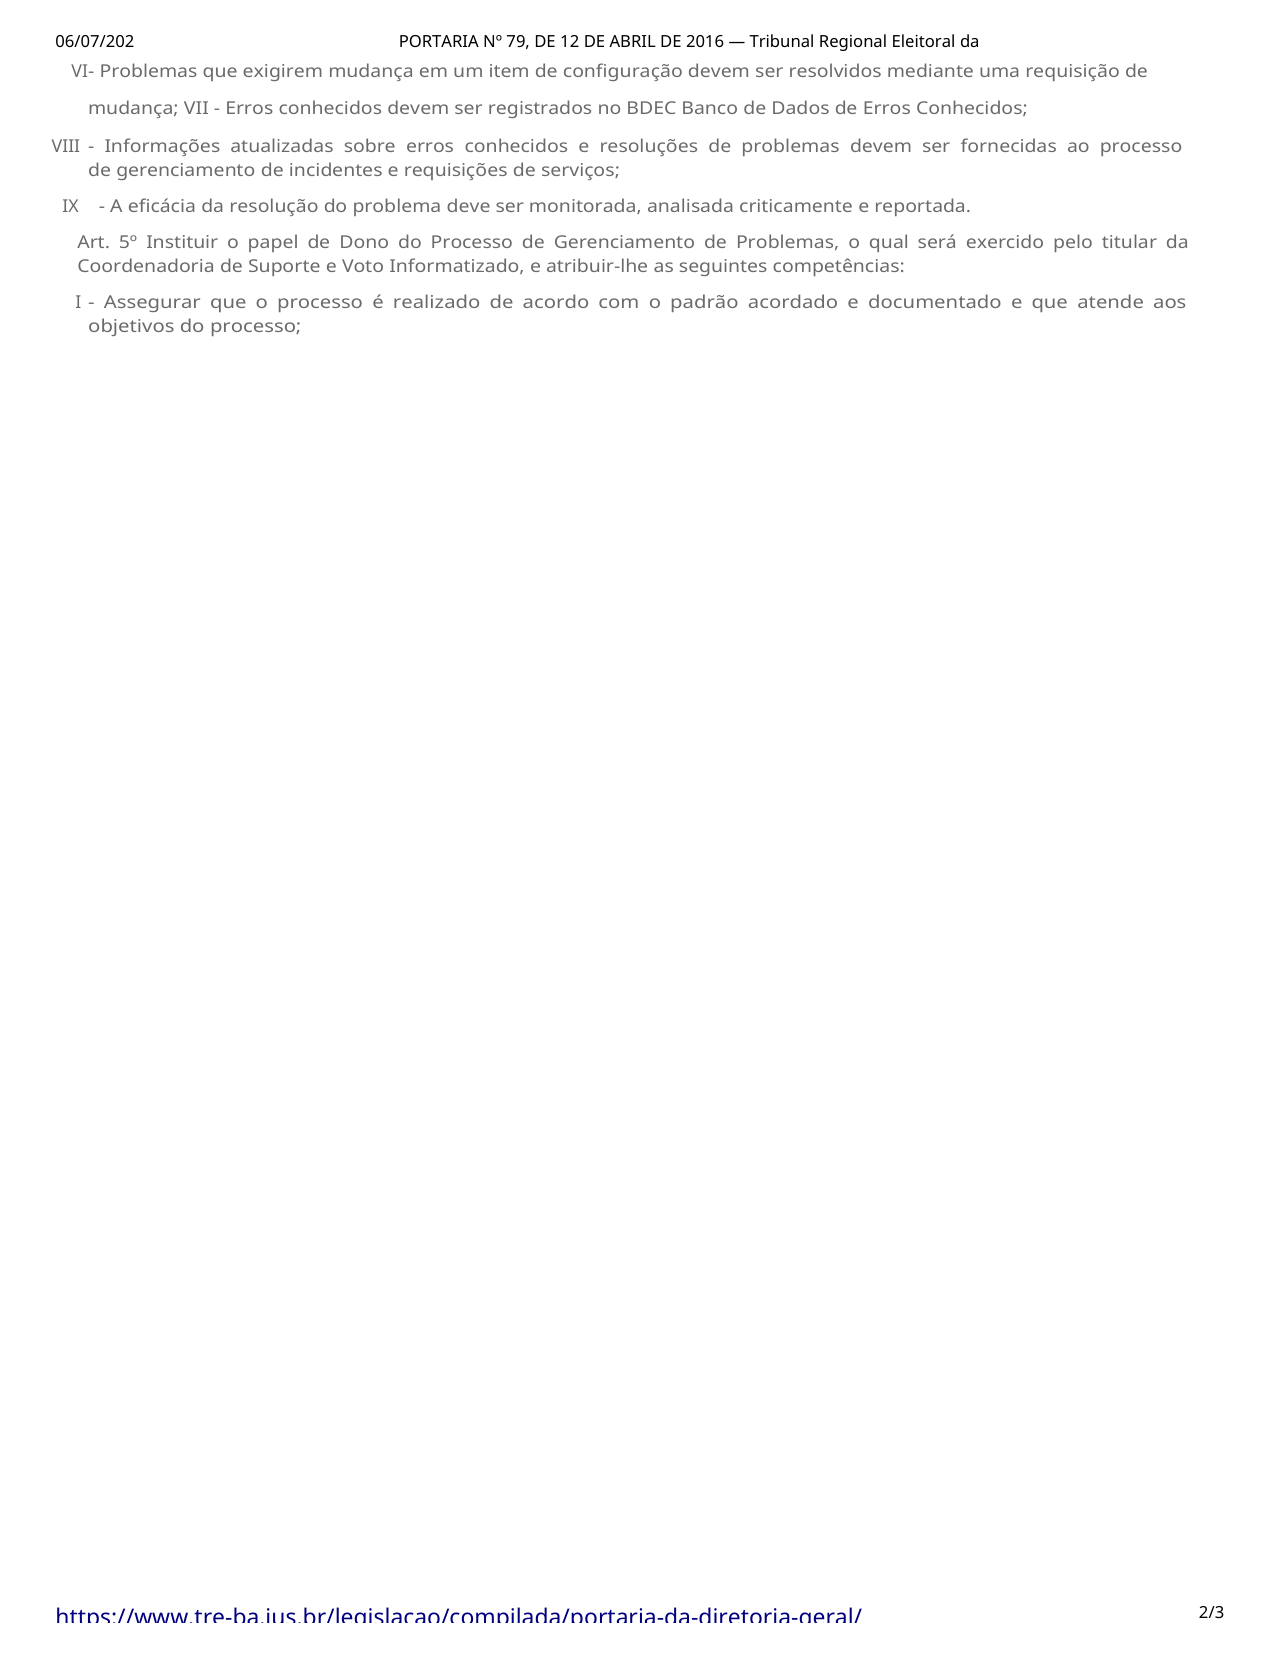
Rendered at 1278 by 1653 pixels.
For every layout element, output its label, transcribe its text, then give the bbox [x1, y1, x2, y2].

list - Informações atualizadas sobre erros conhecidos e resoluções de problemas devem ser fornecidas ao processo de gerenciamento de incidentes e requisições de serviços; [77, 133, 1189, 182]
text Art. 5º Instituir o papel de Dono do Processo de Gerenciamento de Problemas, o qual será exercido pelo titular da Coordenadoria de Suporte e Voto Informatizado, e atribuir-lhe as seguintes competências: [77, 229, 1188, 278]
list - Problemas que exigirem mudança em um item de conﬁguração devem ser resolvidos mediante uma requisição de mudança; VII - Erros conhecidos devem ser registrados no BDEC Banco de Dados de Erros Conhecidos; [77, 58, 1186, 120]
list - A eﬁcácia da resolução do problema deve ser monitorada, analisada criticamente e reportada. [88, 193, 1200, 217]
list - Assegurar que o processo é realizado de acordo com o padrão acordado e documentado e que atende aos objetivos do processo; [77, 289, 1189, 338]
